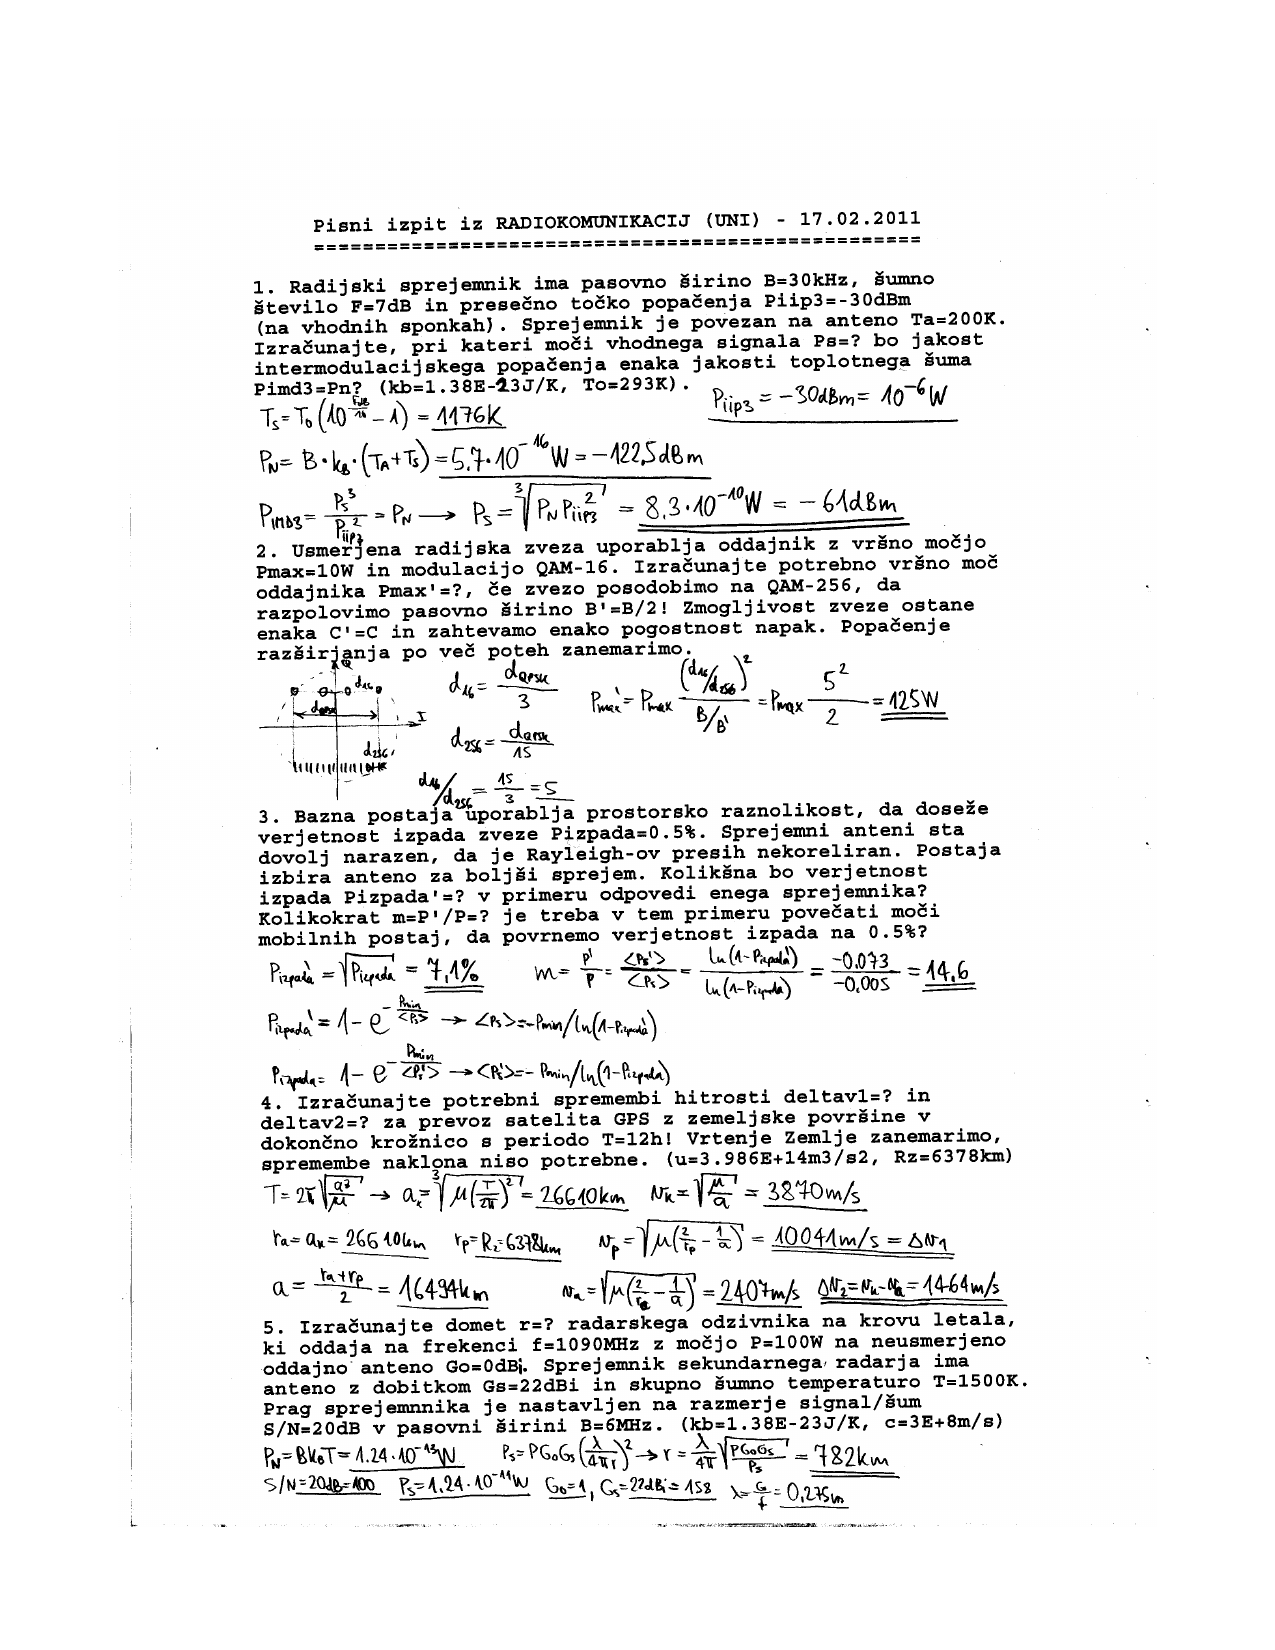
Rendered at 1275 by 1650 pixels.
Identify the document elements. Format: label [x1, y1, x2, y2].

picture [118, 118, 1157, 1527]
